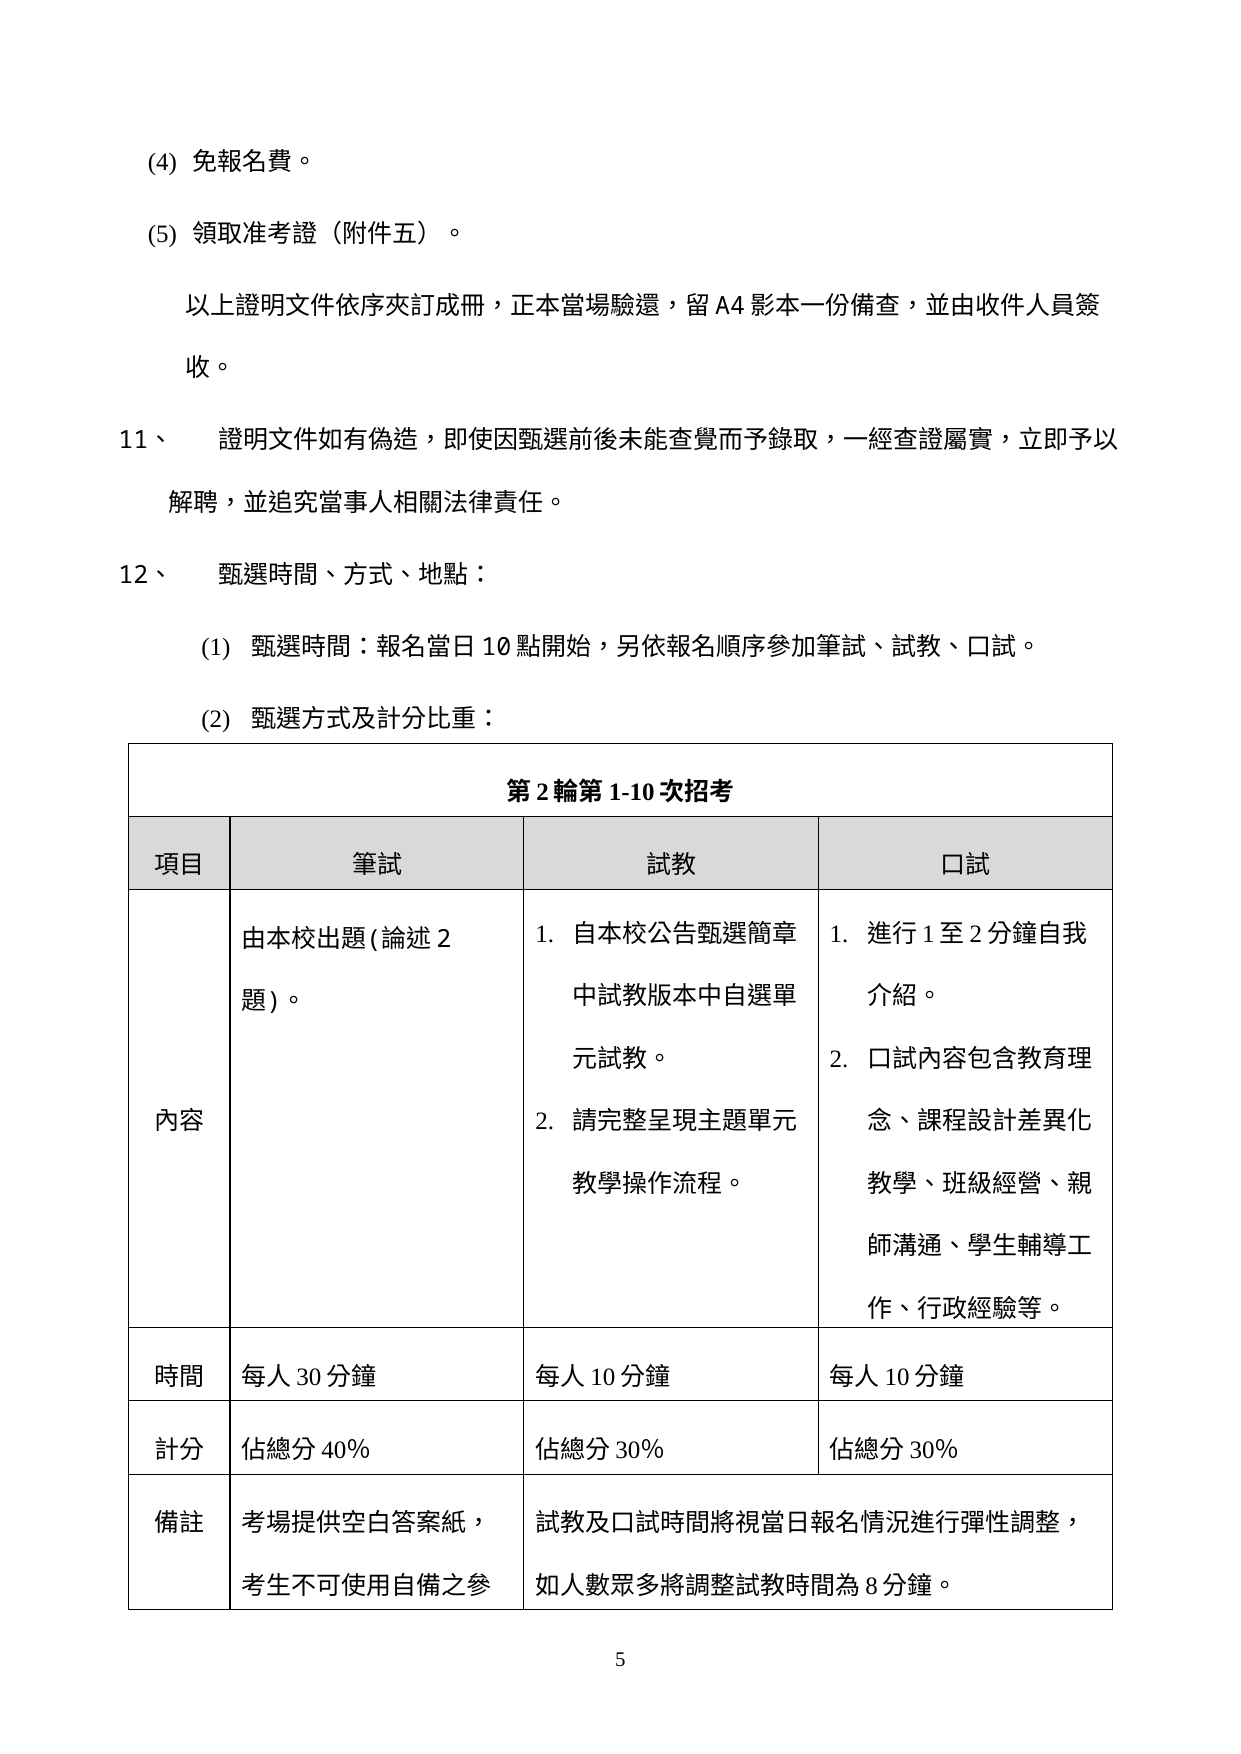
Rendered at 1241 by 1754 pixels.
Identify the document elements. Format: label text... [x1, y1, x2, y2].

table_cell 試教 [524, 817, 818, 889]
list 免報名費。 [148, 118, 1122, 180]
table_cell 每人10分鐘 [819, 1328, 1112, 1400]
list 領取准考證（附件五）。 [148, 190, 1122, 252]
table_cell 自本校公告甄選簡章中試教版本中自選單元試教。 請完整呈現主題單元教學操作流程。 [524, 890, 818, 1327]
list 甄選時間、方式、地點： [118, 531, 1122, 593]
table_cell 佔總分30％ [524, 1401, 818, 1473]
table_cell 試教及口試時間將視當日報名情況進行彈性調整，如人數眾多將調整試教時間為8分鐘。 [524, 1475, 1112, 1609]
table_cell 佔總分30％ [819, 1401, 1112, 1473]
table_cell 口試 [819, 817, 1112, 889]
table_cell 內容 [129, 890, 229, 1327]
table_cell 備註 [129, 1475, 229, 1609]
table_cell 項目 [129, 817, 229, 889]
table_cell 佔總分40％ [231, 1401, 523, 1473]
table_cell 進行1至2分鐘自我介紹。 口試內容包含教育理念、課程設計差異化教學、班級經營、親師溝通、學生輔導工作、行政經驗等。 [819, 890, 1112, 1327]
table_cell 計分 [129, 1401, 229, 1473]
text 以上證明文件依序夾訂成冊，正本當場驗還，留A4影本一份備查，並由收件人員簽收。 [185, 262, 1122, 387]
table_cell 筆試 [231, 817, 523, 889]
table_cell 由本校出題(論述2題)。 [231, 890, 523, 1327]
list 甄選時間：報名當日10點開始，另依報名順序參加筆試、試教、口試。 [201, 603, 1122, 666]
table_header 第2輪第1-10次招考 [129, 744, 1112, 816]
table_cell 每人10分鐘 [524, 1328, 818, 1400]
table_cell 每人30分鐘 [231, 1328, 523, 1400]
list 甄選方式及計分比重： [201, 675, 1122, 738]
list 證明文件如有偽造，即使因甄選前後未能查覺而予錄取，一經查證屬實，立即予以解聘，並追究當事人相關法律責任。 [118, 396, 1122, 521]
table_cell 時間 [129, 1328, 229, 1400]
table_cell 考場提供空白答案紙，考生不可使用自備之參 [231, 1475, 523, 1609]
